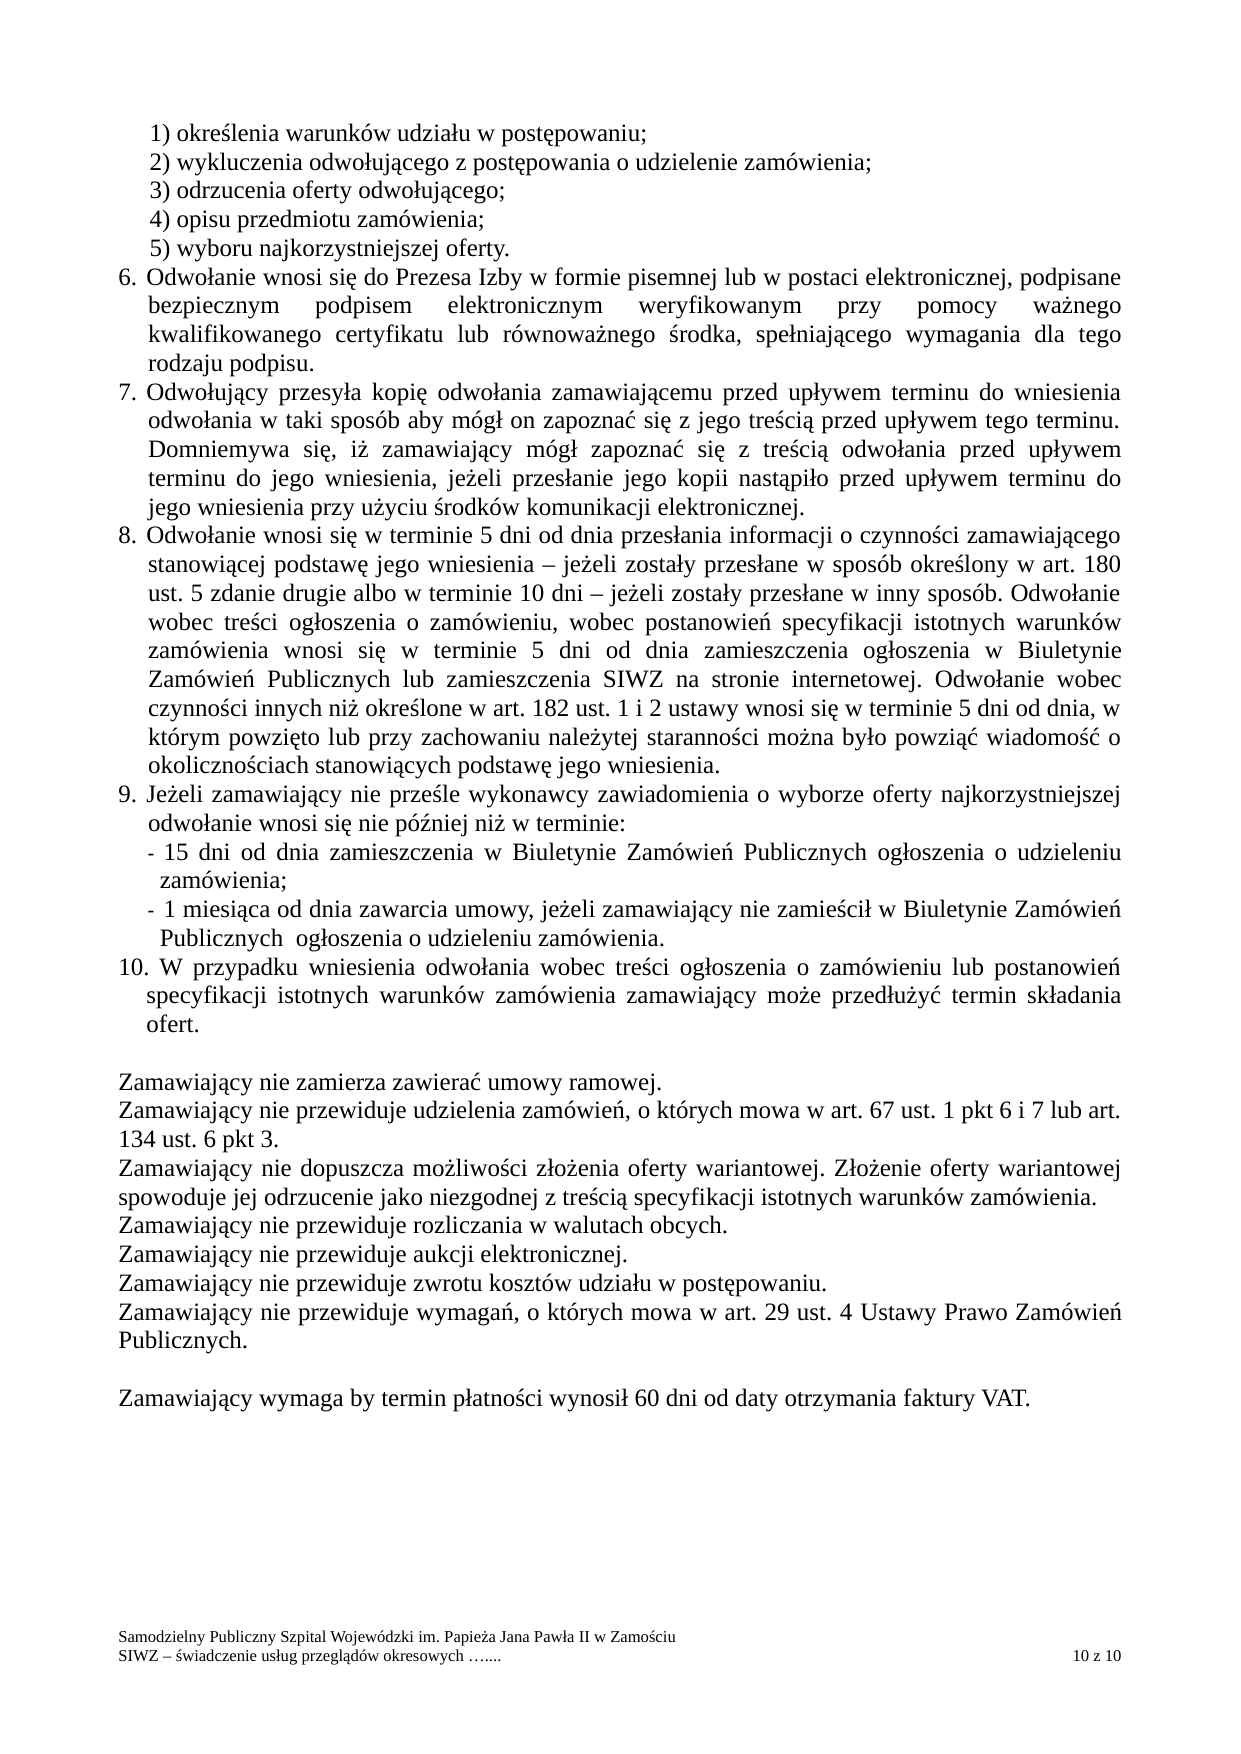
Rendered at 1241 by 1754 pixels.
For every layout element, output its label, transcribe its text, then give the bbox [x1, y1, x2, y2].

text Zamawiający nie przewiduje udzielenia zamówień, o których mowa w art. 67 ust. 1 pkt 6 i 7 lub art. 134 ust. 6 pkt 3. [118, 1096, 1122, 1153]
text 5) wyboru najkorzystniejszej oferty. [118, 233, 1122, 262]
text Zamawiający nie przewiduje wymagań, o których mowa w art. 29 ust. 4 Ustawy Prawo Zamówień Publicznych. [118, 1297, 1122, 1354]
text Zamawiający wymaga by termin płatności wynosił 60 dni od daty otrzymania faktury VAT. [118, 1383, 1122, 1412]
text 1) określenia warunków udziału w postępowaniu; [118, 118, 1122, 147]
text Zamawiający nie dopuszcza możliwości złożenia oferty wariantowej. Złożenie oferty wariantowej spowoduje jej odrzucenie jako niezgodnej z treścią specyfikacji istotnych warunków zamówienia. [118, 1153, 1122, 1211]
text 10. W przypadku wniesienia odwołania wobec treści ogłoszenia o zamówieniu lub postanowień specyfikacji istotnych warunków zamówienia zamawiający może przedłużyć termin składania ofert. [118, 952, 1122, 1038]
text 3) odrzucenia oferty odwołującego; [118, 176, 1122, 204]
list Odwołujący przesyła kopię odwołania zamawiającemu przed upływem terminu do wniesienia odwołania w taki sposób aby mógł on zapoznać się z jego treścią przed upływem tego terminu. Domniemywa się, iż zamawiający mógł zapoznać się z treścią odwołania przed upływem terminu do jego wniesienia, jeżeli przesłanie jego kopii nastąpiło przed upływem terminu do jego wniesienia przy użyciu środków komunikacji elektronicznej. [118, 377, 1122, 521]
list 15 dni od dnia zamieszczenia w Biuletynie Zamówień Publicznych ogłoszenia o udzieleniu zamówienia; [148, 837, 1122, 894]
text Zamawiający nie przewiduje zwrotu kosztów udziału w postępowaniu. [118, 1268, 1122, 1297]
list 1 miesiąca od dnia zawarcia umowy, jeżeli zamawiający nie zamieścił w Biuletynie Zamówień Publicznych ogłoszenia o udzieleniu zamówienia. [148, 894, 1122, 952]
text 2) wykluczenia odwołującego z postępowania o udzielenie zamówienia; [118, 147, 1122, 176]
list Jeżeli zamawiający nie prześle wykonawcy zawiadomienia o wyborze oferty najkorzystniejszej odwołanie wnosi się nie później niż w terminie: [118, 779, 1122, 837]
text 4) opisu przedmiotu zamówienia; [118, 204, 1122, 233]
list Odwołanie wnosi się w terminie 5 dni od dnia przesłania informacji o czynności zamawiającego stanowiącej podstawę jego wniesienia – jeżeli zostały przesłane w sposób określony w art. 180 ust. 5 zdanie drugie albo w terminie 10 dni – jeżeli zostały przesłane w inny sposób. Odwołanie wobec treści ogłoszenia o zamówieniu, wobec postanowień specyfikacji istotnych warunków zamówienia wnosi się w terminie 5 dni od dnia zamieszczenia ogłoszenia w Biuletynie Zamówień Publicznych lub zamieszczenia SIWZ na stronie internetowej. Odwołanie wobec czynności innych niż określone w art. 182 ust. 1 i 2 ustawy wnosi się w terminie 5 dni od dnia, w którym powzięto lub przy zachowaniu należytej staranności można było powziąć wiadomość o okolicznościach stanowiących podstawę jego wniesienia. [118, 521, 1122, 779]
text Zamawiający nie zamierza zawierać umowy ramowej. [118, 1067, 1122, 1096]
text Zamawiający nie przewiduje rozliczania w walutach obcych. [118, 1211, 1122, 1239]
text Zamawiający nie przewiduje aukcji elektronicznej. [118, 1239, 1122, 1268]
list Odwołanie wnosi się do Prezesa Izby w formie pisemnej lub w postaci elektronicznej, podpisane bezpiecznym podpisem elektronicznym weryfikowanym przy pomocy ważnego kwalifikowanego certyfikatu lub równoważnego środka, spełniającego wymagania dla tego rodzaju podpisu. [118, 262, 1122, 377]
